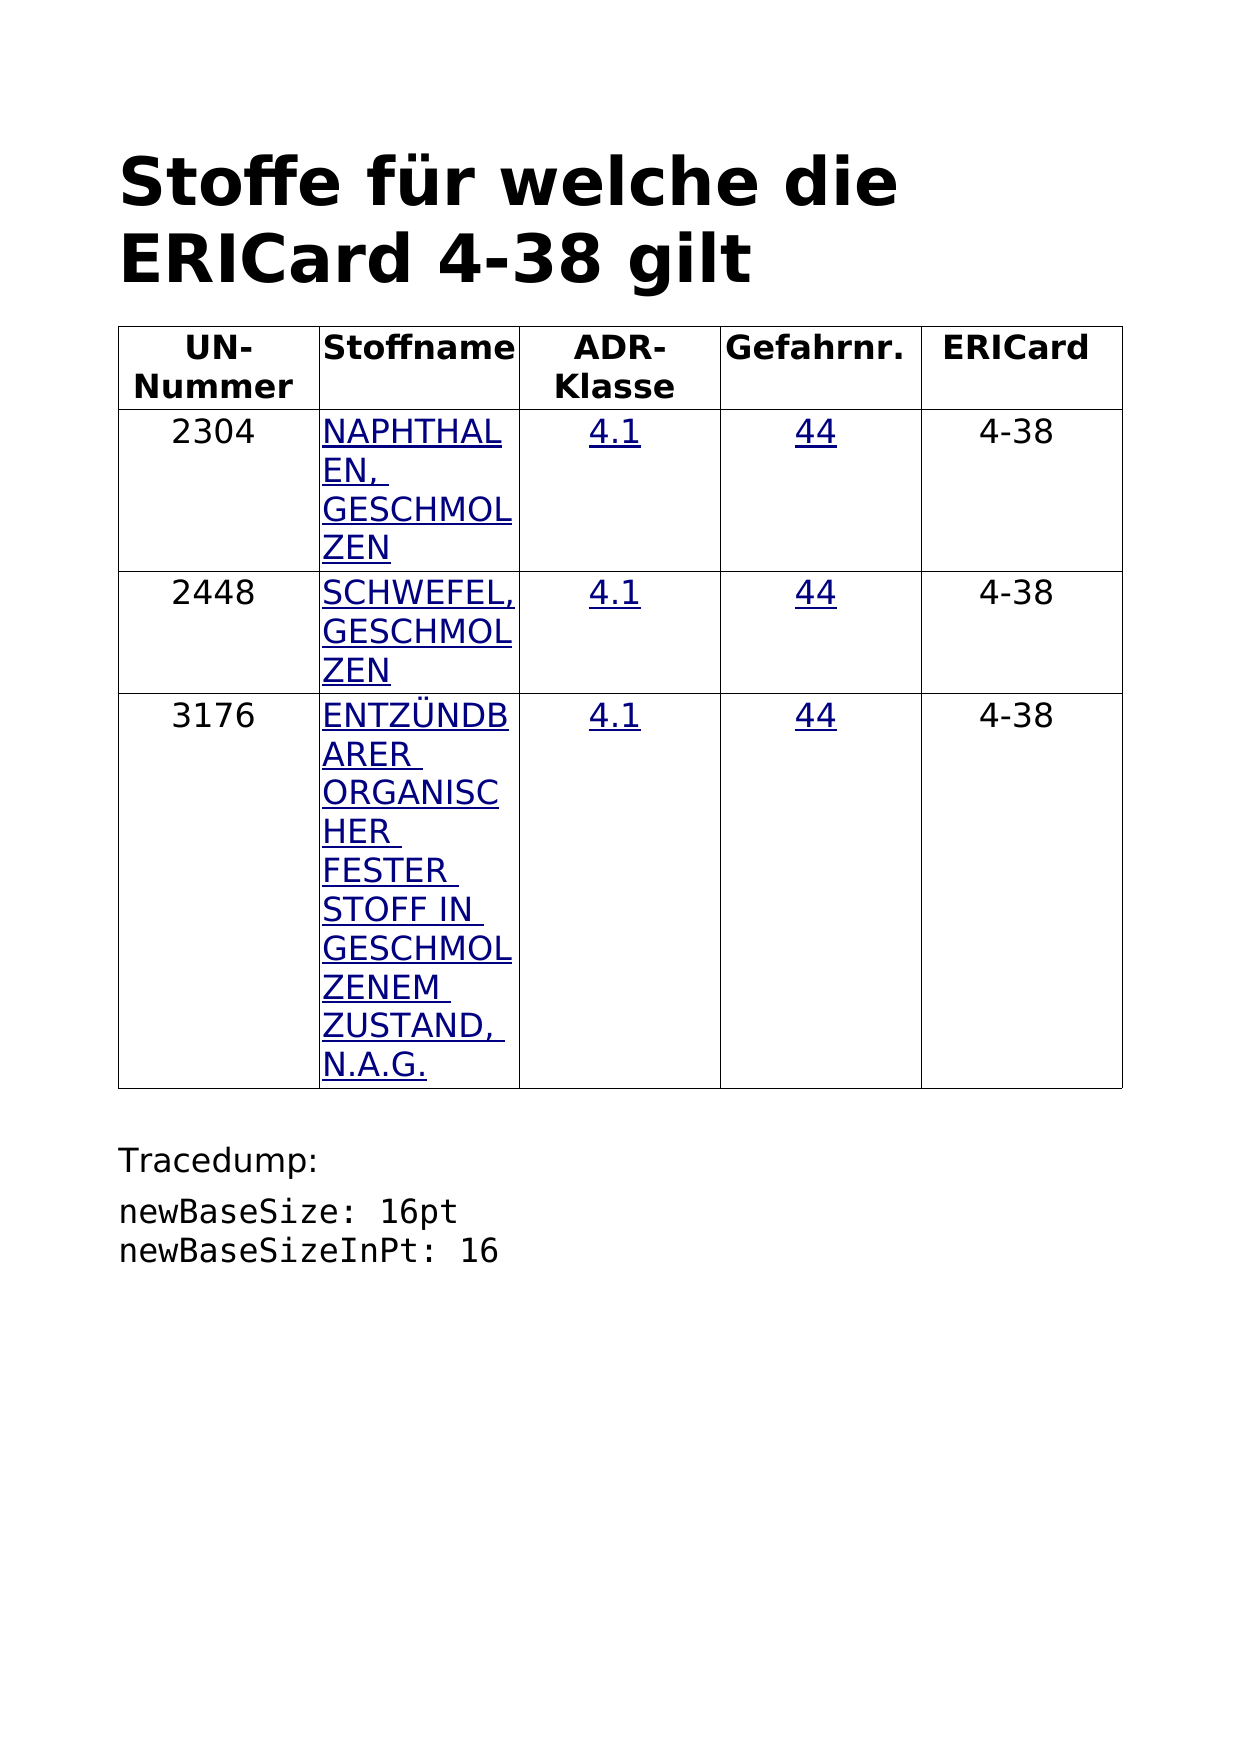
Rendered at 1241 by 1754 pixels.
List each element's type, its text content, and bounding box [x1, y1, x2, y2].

text Tracedump: [118, 1102, 1122, 1180]
table_cell 4.1 [520, 572, 720, 693]
table_header ADR-Klasse [520, 327, 720, 409]
table_header Gefahrnr. [721, 327, 921, 409]
text newBaseSize: 16pt newBaseSizeInPt: 16 [118, 1193, 1122, 1270]
table_cell 4-38 [922, 410, 1122, 571]
subtitle Stoffe für welche die ERICard 4-38 gilt [118, 143, 1122, 298]
table_cell NAPHTHALEN, GESCHMOLZEN [320, 410, 519, 571]
table_cell 44 [721, 694, 921, 1088]
table_cell 2448 [119, 572, 319, 693]
table_cell 4.1 [520, 410, 720, 571]
table_header ERICard [922, 327, 1122, 409]
table_header Stoffname [320, 327, 519, 409]
table_cell ENTZÜNDBARER ORGANISCHER FESTER STOFF IN GESCHMOLZENEM ZUSTAND, N.A.G. [320, 694, 519, 1088]
table_cell 2304 [119, 410, 319, 571]
table_cell 44 [721, 572, 921, 693]
table_cell 4-38 [922, 694, 1122, 1088]
table_cell 44 [721, 410, 921, 571]
table_cell 4.1 [520, 694, 720, 1088]
table_cell SCHWEFEL, GESCHMOLZEN [320, 572, 519, 693]
table_cell 3176 [119, 694, 319, 1088]
table_cell 4-38 [922, 572, 1122, 693]
table_header UN-Nummer [119, 327, 319, 409]
